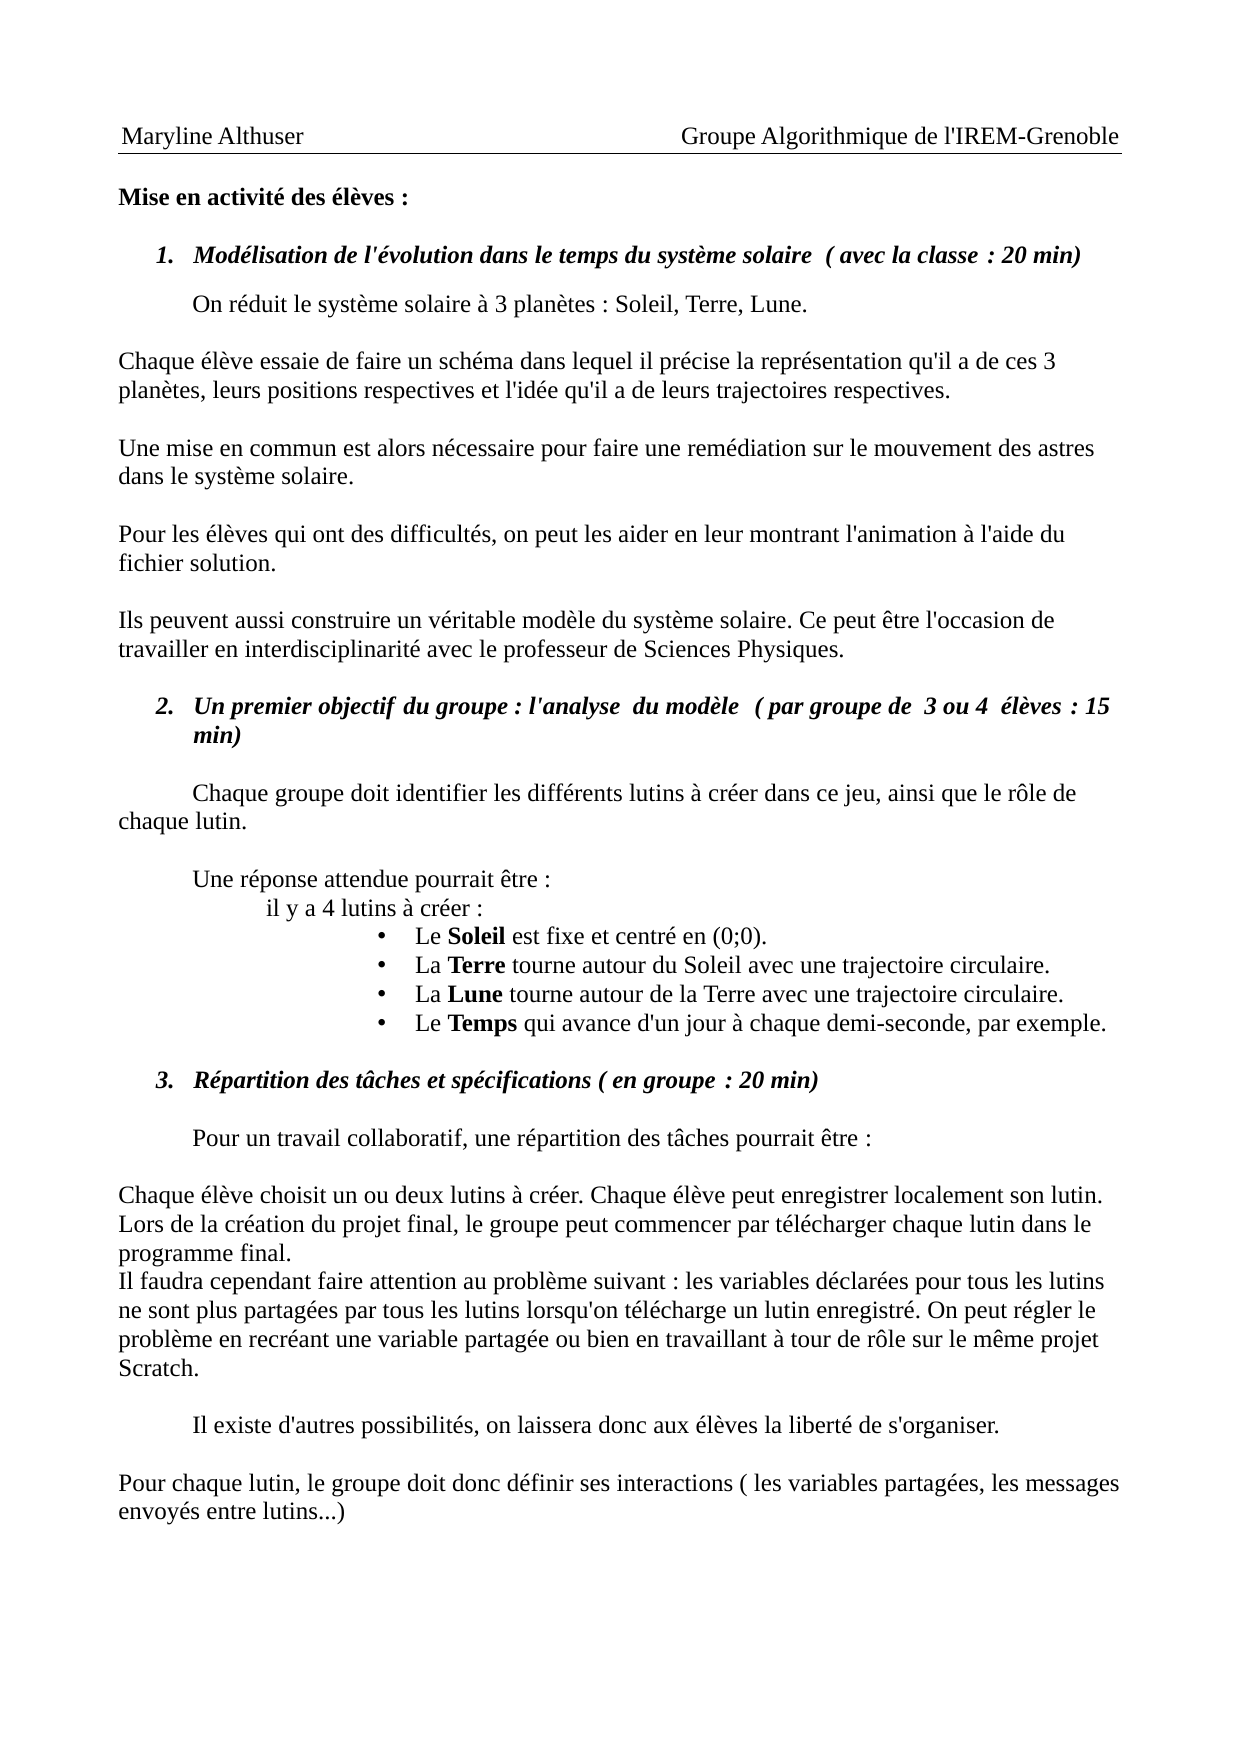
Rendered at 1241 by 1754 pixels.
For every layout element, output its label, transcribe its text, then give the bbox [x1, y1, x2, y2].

text Mise en activité des élèves : [118, 182, 1122, 211]
text Chaque groupe doit identifier les différents lutins à créer dans ce jeu, ainsi que le rôle de chaque lutin. [118, 778, 1122, 835]
text Une réponse attendue pourrait être : [118, 864, 1122, 893]
text Pour chaque lutin, le groupe doit donc définir ses interactions ( les variables partagées, les messages envoyés entre lutins...) [118, 1468, 1122, 1525]
list La Lune tourne autour de la Terre avec une trajectoire circulaire. [377, 979, 1122, 1008]
text Chaque élève choisit un ou deux lutins à créer. Chaque élève peut enregistrer localement son lutin. Lors de la création du projet final, le groupe peut commencer par télécharger chaque lutin dans le programme final. [118, 1180, 1122, 1266]
list Le Soleil est fixe et centré en (0;0). [377, 921, 1122, 950]
list Un premier objectif du groupe : l'analyse du modèle ( par groupe de 3 ou 4 élèves : 15 min) [156, 691, 1122, 749]
text Ils peuvent aussi construire un véritable modèle du système solaire. Ce peut être l'occasion de travailler en interdisciplinarité avec le professeur de Sciences Physiques. [118, 605, 1122, 663]
text Pour les élèves qui ont des difficultés, on peut les aider en leur montrant l'animation à l'aide du fichier solution. [118, 519, 1122, 576]
list Modélisation de l'évolution dans le temps du système solaire ( avec la classe : 20 min) [156, 240, 1122, 268]
list Le Temps qui avance d'un jour à chaque demi-seconde, par exemple. [377, 1008, 1122, 1036]
list La Terre tourne autour du Soleil avec une trajectoire circulaire. [377, 950, 1122, 979]
list Répartition des tâches et spécifications ( en groupe : 20 min) [156, 1065, 1122, 1094]
text Une mise en commun est alors nécessaire pour faire une remédiation sur le mouvement des astres dans le système solaire. [118, 433, 1122, 490]
text On réduit le système solaire à 3 planètes : Soleil, Terre, Lune. [118, 289, 1122, 318]
text il y a 4 lutins à créer : [118, 893, 1122, 921]
text Il existe d'autres possibilités, on laissera donc aux élèves la liberté de s'organiser. [118, 1410, 1122, 1439]
text Il faudra cependant faire attention au problème suivant : les variables déclarées pour tous les lutins ne sont plus partagées par tous les lutins lorsqu'on télécharge un lutin enregistré. On peut régler le problème en recréant une variable partagée ou bien en travaillant à tour de rôle sur le même projet Scratch. [118, 1266, 1122, 1381]
text Pour un travail collaboratif, une répartition des tâches pourrait être : [118, 1123, 1122, 1151]
text Chaque élève essaie de faire un schéma dans lequel il précise la représentation qu'il a de ces 3 planètes, leurs positions respectives et l'idée qu'il a de leurs trajectoires respectives. [118, 346, 1122, 404]
